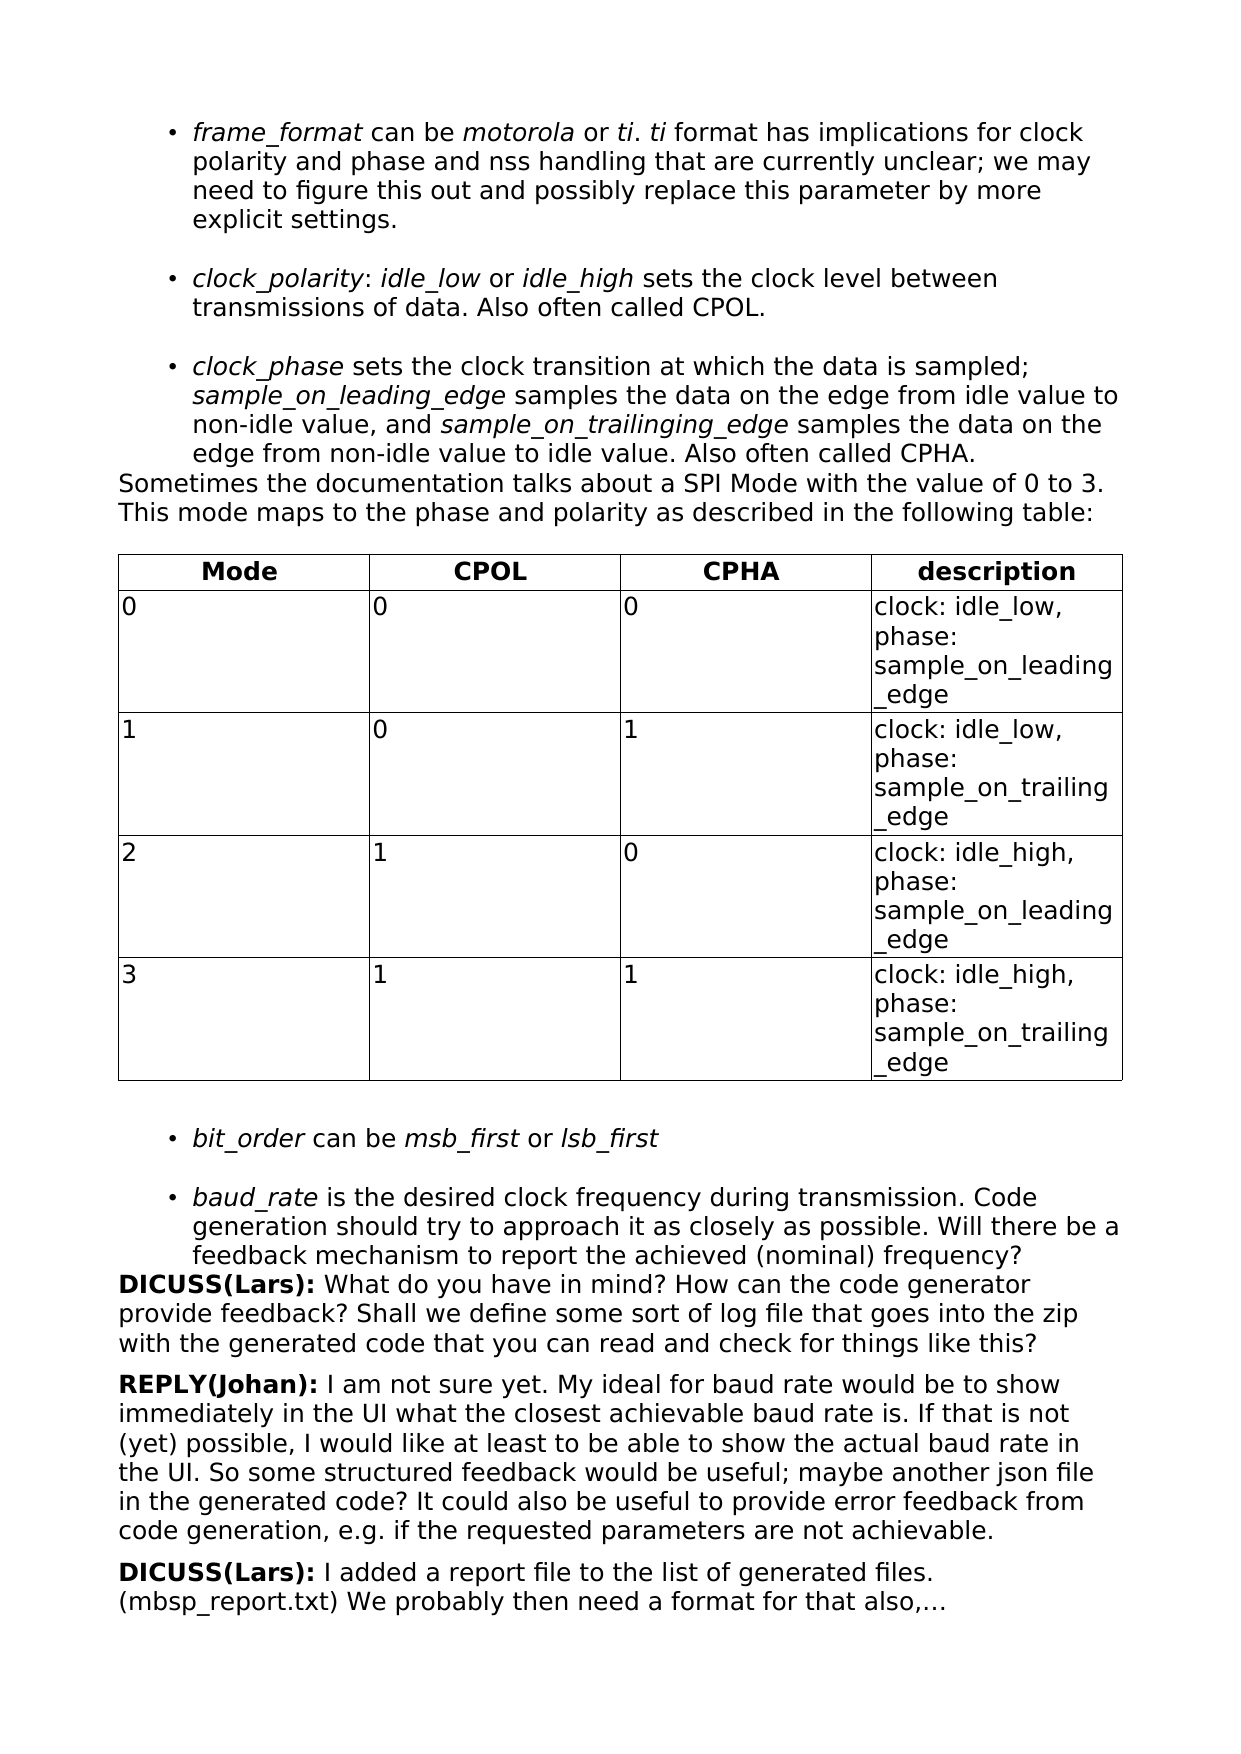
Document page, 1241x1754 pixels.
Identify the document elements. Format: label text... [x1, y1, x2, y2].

list bit_order can be msb_first or lsb_first [177, 1124, 1122, 1153]
table_cell 0 [370, 713, 620, 835]
list frame_format can be motorola or ti. ti format has implications for clock polarity and phase and nss handling that are currently unclear; we may need to figure this out and possibly replace this parameter by more explicit settings. [177, 118, 1122, 235]
table_cell 1 [621, 958, 871, 1080]
table_cell 0 [621, 836, 871, 957]
table_header CPHA [621, 555, 871, 589]
table_cell 0 [119, 591, 369, 712]
list baud_rate is the desired clock frequency during transmission. Code generation should try to approach it as closely as possible. Will there be a feedback mechanism to report the achieved (nominal) frequency? [177, 1183, 1122, 1270]
list clock_polarity: idle_low or idle_high sets the clock level between transmissions of data. Also often called CPOL. [177, 264, 1122, 323]
text REPLY(Johan): I am not sure yet. My ideal for baud rate would be to show immediately in the UI what the closest achievable baud rate is. If that is not (yet) possible, I would like at least to be able to show the actual baud rate in the UI. So some structured feedback would be useful; maybe another json file in the generated code? It could also be useful to provide error feedback from code generation, e.g. if the requested parameters are not achievable. [118, 1370, 1122, 1545]
table_header CPOL [370, 555, 620, 589]
table_cell clock: idle_high, phase: sample_on_leading_edge [872, 836, 1122, 957]
text Sometimes the documentation talks about a SPI Mode with the value of 0 to 3. This mode maps to the phase and polarity as described in the following table: [118, 469, 1122, 527]
table_header description [872, 555, 1122, 589]
table_cell clock: idle_low, phase: sample_on_trailing_edge [872, 713, 1122, 835]
table_cell 3 [119, 958, 369, 1080]
table_cell 1 [621, 713, 871, 835]
list clock_phase sets the clock transition at which the data is sampled; sample_on_leading_edge samples the data on the edge from idle value to non-idle value, and sample_on_trailinging_edge samples the data on the edge from non-idle value to idle value. Also often called CPHA. [177, 352, 1122, 469]
table_cell 2 [119, 836, 369, 957]
table_header Mode [119, 555, 369, 589]
table_cell clock: idle_low, phase: sample_on_leading_edge [872, 591, 1122, 712]
table_cell clock: idle_high, phase: sample_on_trailing_edge [872, 958, 1122, 1080]
table_cell 1 [370, 958, 620, 1080]
table_cell 0 [621, 591, 871, 712]
text DICUSS(Lars): What do you have in mind? How can the code generator provide feedback? Shall we define some sort of log file that goes into the zip with the generated code that you can read and check for things like this? [118, 1270, 1122, 1358]
text DICUSS(Lars): I added a report file to the list of generated files.(mbsp_report.txt) We probably then need a format for that also,… [118, 1558, 1122, 1616]
table_cell 1 [370, 836, 620, 957]
table_cell 0 [370, 591, 620, 712]
table_cell 1 [119, 713, 369, 835]
